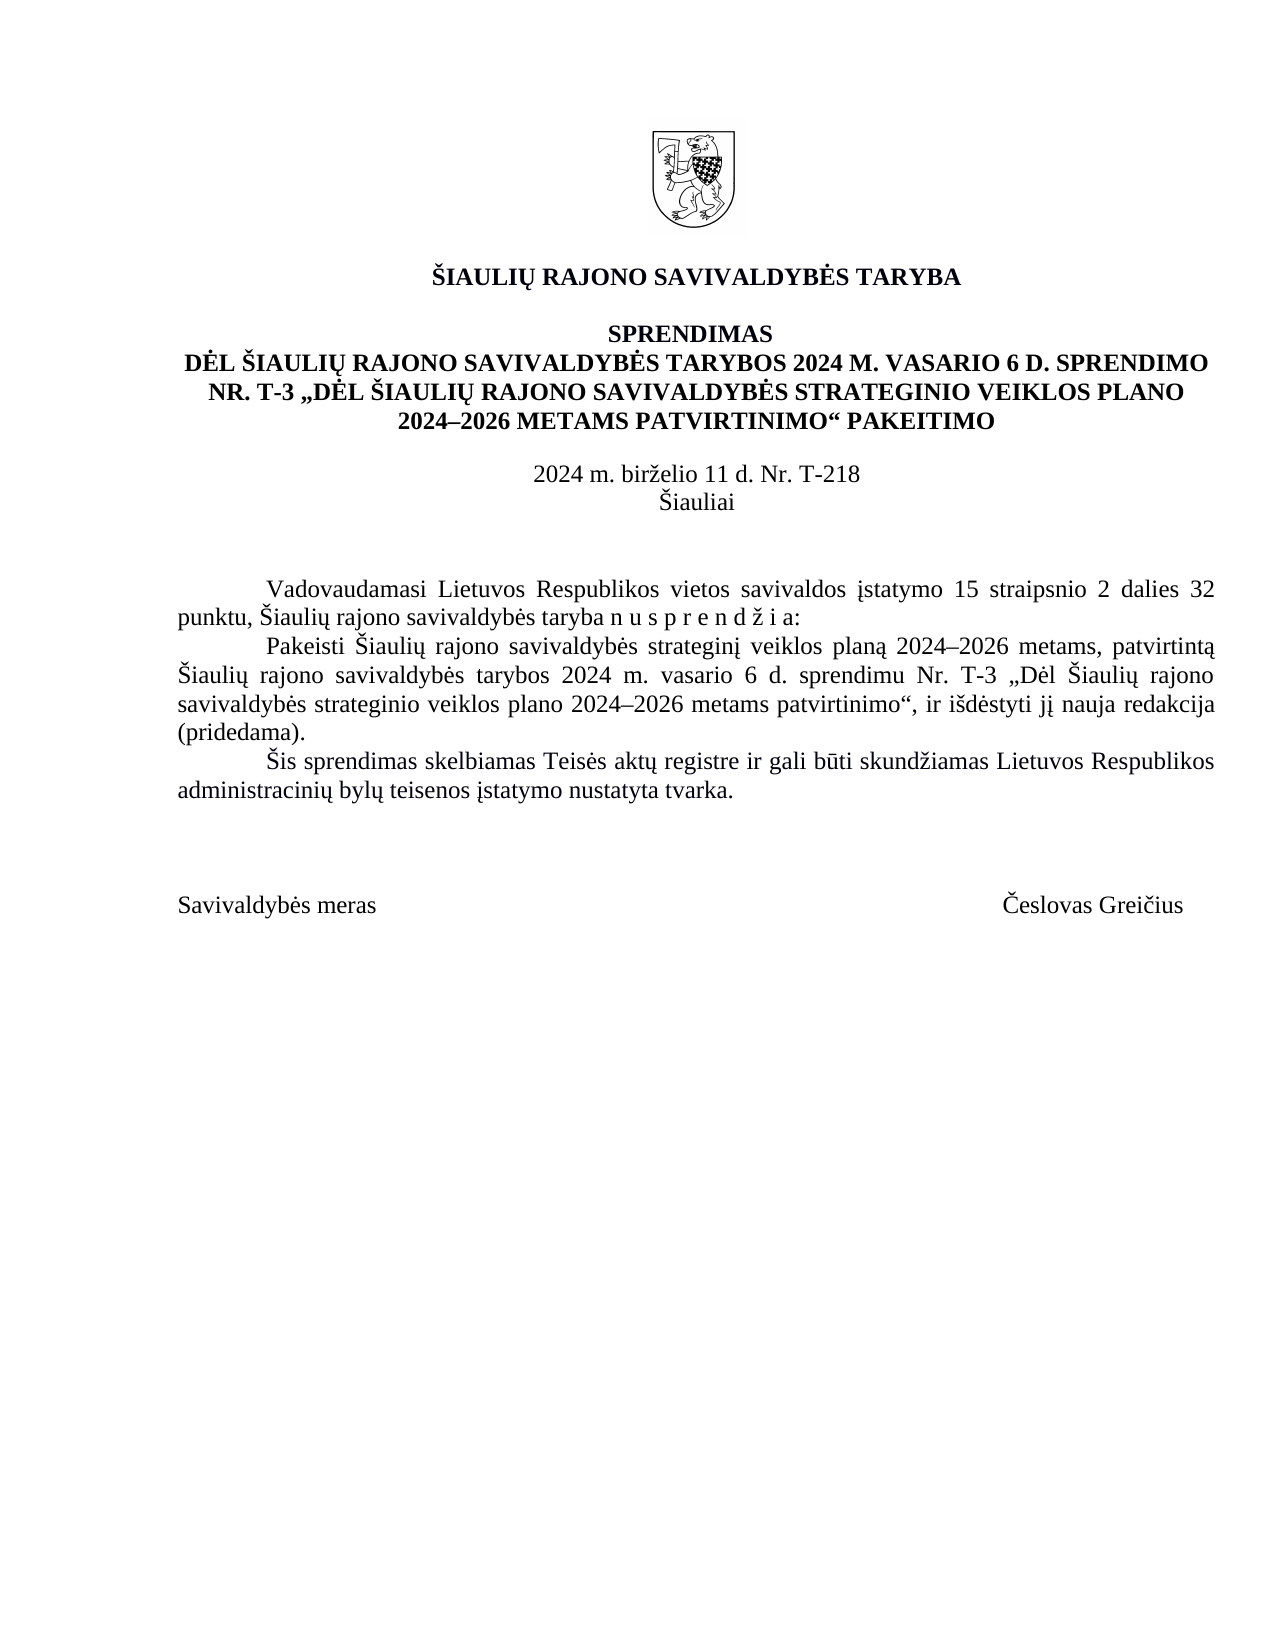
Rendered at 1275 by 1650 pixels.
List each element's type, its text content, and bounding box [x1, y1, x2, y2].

text Savivaldybės meras Česlovas Greičius [177, 890, 1216, 919]
text Pakeisti Šiaulių rajono savivaldybės strateginį veiklos planą 2024–2026 metams, patvirtintą Šiaulių rajono savivaldybės tarybos 2024 m. vasario 6 d. sprendimu Nr. T-3 „Dėl Šiaulių rajono savivaldybės strateginio veiklos plano 2024–2026 metams patvirtinimo“, ir išdėstyti jį nauja redakcija (pridedama). [177, 631, 1216, 746]
text 2024 m. birželio 11 d. Nr. T-218 [177, 459, 1216, 487]
text ŠIAULIŲ RAJONO SAVIVALDYBĖS TARYBA [177, 262, 1216, 291]
subtitle Šiauliai [177, 487, 1216, 516]
text SPRENDIMAS [177, 319, 1216, 348]
text DĖL ŠIAULIŲ RAJONO SAVIVALDYBĖS TARYBOS 2024 M. VASARIO 6 D. SPRENDIMO NR. T-3 „DĖL ŠIAULIŲ RAJONO SAVIVALDYBĖS STRATEGINIO VEIKLOS PLANO 2024–2026 METAMS PATVIRTINIMO“ PAKEITIMO [177, 348, 1216, 434]
text Šis sprendimas skelbiamas Teisės aktų registre ir gali būti skundžiamas Lietuvos Respublikos administracinių bylų teisenos įstatymo nustatyta tvarka. [177, 746, 1216, 804]
text Vadovaudamasi Lietuvos Respublikos vietos savivaldos įstatymo 15 straipsnio 2 dalies 32 punktu, Šiaulių rajono savivaldybės taryba n u s p r e n d ž i a: [177, 574, 1216, 631]
